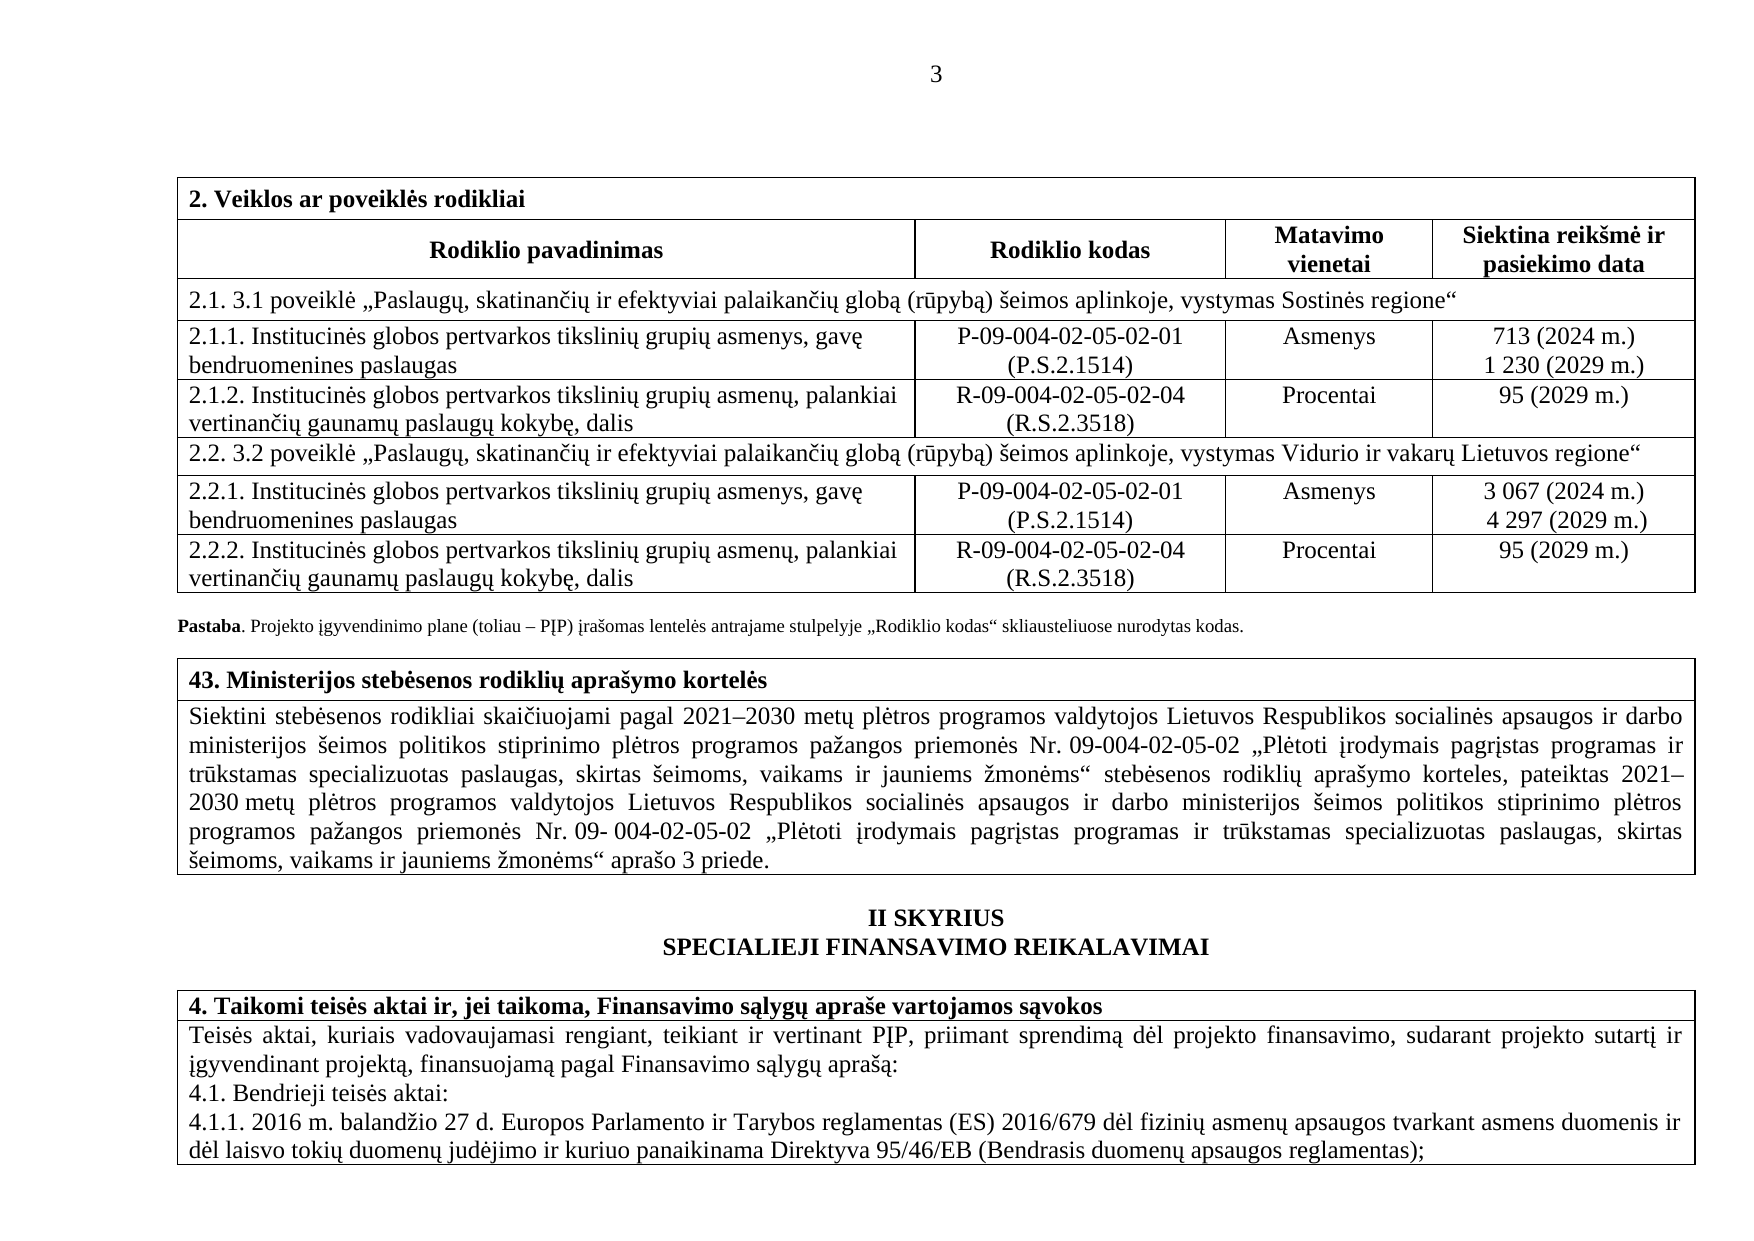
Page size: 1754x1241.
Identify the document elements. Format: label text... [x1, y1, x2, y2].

table_cell P-09-004-02-05-02-01 (P.S.2.1514) [916, 321, 1225, 379]
table_header 2. Veiklos ar poveiklės rodikliai [178, 178, 1694, 219]
table_header 4. Taikomi teisės aktai ir, jei taikoma, Finansavimo sąlygų apraše vartojamos sąvokos [178, 991, 1694, 1019]
table_cell 2.1. 3.1 poveiklė „Paslaugų, skatinančių ir efektyviai palaikančių globą (rūpybą) šeimos aplinkoje, vystymas Sostinės regione“ [178, 279, 1694, 320]
table_cell 2.1.2. Institucinės globos pertvarkos tikslinių grupių asmenų, palankiai vertinančių gaunamų paslaugų kokybę, dalis [178, 380, 914, 437]
table_cell 95 (2029 m.) [1433, 380, 1694, 437]
table_cell Siektina reikšmė ir pasiekimo data [1433, 220, 1694, 278]
table_cell Asmenys [1226, 476, 1432, 534]
table_cell Procentai [1226, 535, 1432, 592]
table_cell Rodiklio pavadinimas [178, 220, 914, 278]
table_cell 3 067 (2024 m.) 4 297 (2029 m.) [1433, 476, 1694, 534]
table_header 43. Ministerijos stebėsenos rodiklių aprašymo kortelės [178, 659, 1694, 700]
table_cell Rodiklio kodas [916, 220, 1225, 278]
text II SKYRIUS [177, 903, 1695, 932]
table_cell R-09-004-02-05-02-04 (R.S.2.3518) [916, 380, 1225, 437]
table_cell 95 (2029 m.) [1433, 535, 1694, 592]
table_cell Procentai [1226, 380, 1432, 437]
table_cell Matavimo vienetai [1226, 220, 1432, 278]
table_cell Siektini stebėsenos rodikliai skaičiuojami pagal 2021–2030 metų plėtros programos valdytojos Lietuvos Respublikos socialinės apsaugos ir darbo ministerijos šeimos politikos stiprinimo plėtros programos pažangos priemonės Nr. 09-004-02-05-02 „Plėtoti įrodymais pagrįstas programas ir trūkstamas specializuotas paslaugas, skirtas šeimoms, vaikams ir jauniems žmonėms“ stebėsenos rodiklių aprašymo korteles, pateiktas 2021–2030 metų plėtros programos valdytojos Lietuvos Respublikos socialinės apsaugos ir darbo ministerijos šeimos politikos stiprinimo plėtros programos pažangos priemonės Nr. 09- 004-02-05-02 „Plėtoti įrodymais pagrįstas programas ir trūkstamas specializuotas paslaugas, skirtas šeimoms, vaikams ir jauniems žmonėms“ aprašo 3 priede. [178, 701, 1694, 874]
table_cell 713 (2024 m.) 1 230 (2029 m.) [1433, 321, 1694, 379]
table_cell 2.1.1. Institucinės globos pertvarkos tikslinių grupių asmenys, gavę bendruomenines paslaugas [178, 321, 914, 379]
table_cell 2.2.2. Institucinės globos pertvarkos tikslinių grupių asmenų, palankiai vertinančių gaunamų paslaugų kokybę, dalis [178, 535, 914, 592]
text Pastaba. Projekto įgyvendinimo plane (toliau – PĮP) įrašomas lentelės antrajame stulpelyje „Rodiklio kodas“ skliausteliuose nurodytas kodas. [177, 615, 1695, 636]
text SPECIALIEJI FINANSAVIMO REIKALAVIMAI [177, 932, 1695, 961]
table_cell 2.2. 3.2 poveiklė „Paslaugų, skatinančių ir efektyviai palaikančių globą (rūpybą) šeimos aplinkoje, vystymas Vidurio ir vakarų Lietuvos regione“ [178, 438, 1694, 475]
table_cell Asmenys [1226, 321, 1432, 379]
table_cell Teisės aktai, kuriais vadovaujamasi rengiant, teikiant ir vertinant PĮP, priimant sprendimą dėl projekto finansavimo, sudarant projekto sutartį ir įgyvendinant projektą, finansuojamą pagal Finansavimo sąlygų aprašą: 4.1. Bendrieji teisės aktai: 4.1.1. 2016 m. balandžio 27 d. Europos Parlamento ir Tarybos reglamentas (ES) 2016/679 dėl fizinių asmenų apsaugos tvarkant asmens duomenis ir dėl laisvo tokių duomenų judėjimo ir kuriuo panaikinama Direktyva 95/46/EB (Bendrasis duomenų apsaugos reglamentas); [178, 1021, 1694, 1164]
table_cell R-09-004-02-05-02-04 (R.S.2.3518) [916, 535, 1225, 592]
table_cell P-09-004-02-05-02-01 (P.S.2.1514) [916, 476, 1225, 534]
table_cell 2.2.1. Institucinės globos pertvarkos tikslinių grupių asmenys, gavę bendruomenines paslaugas [178, 476, 914, 534]
